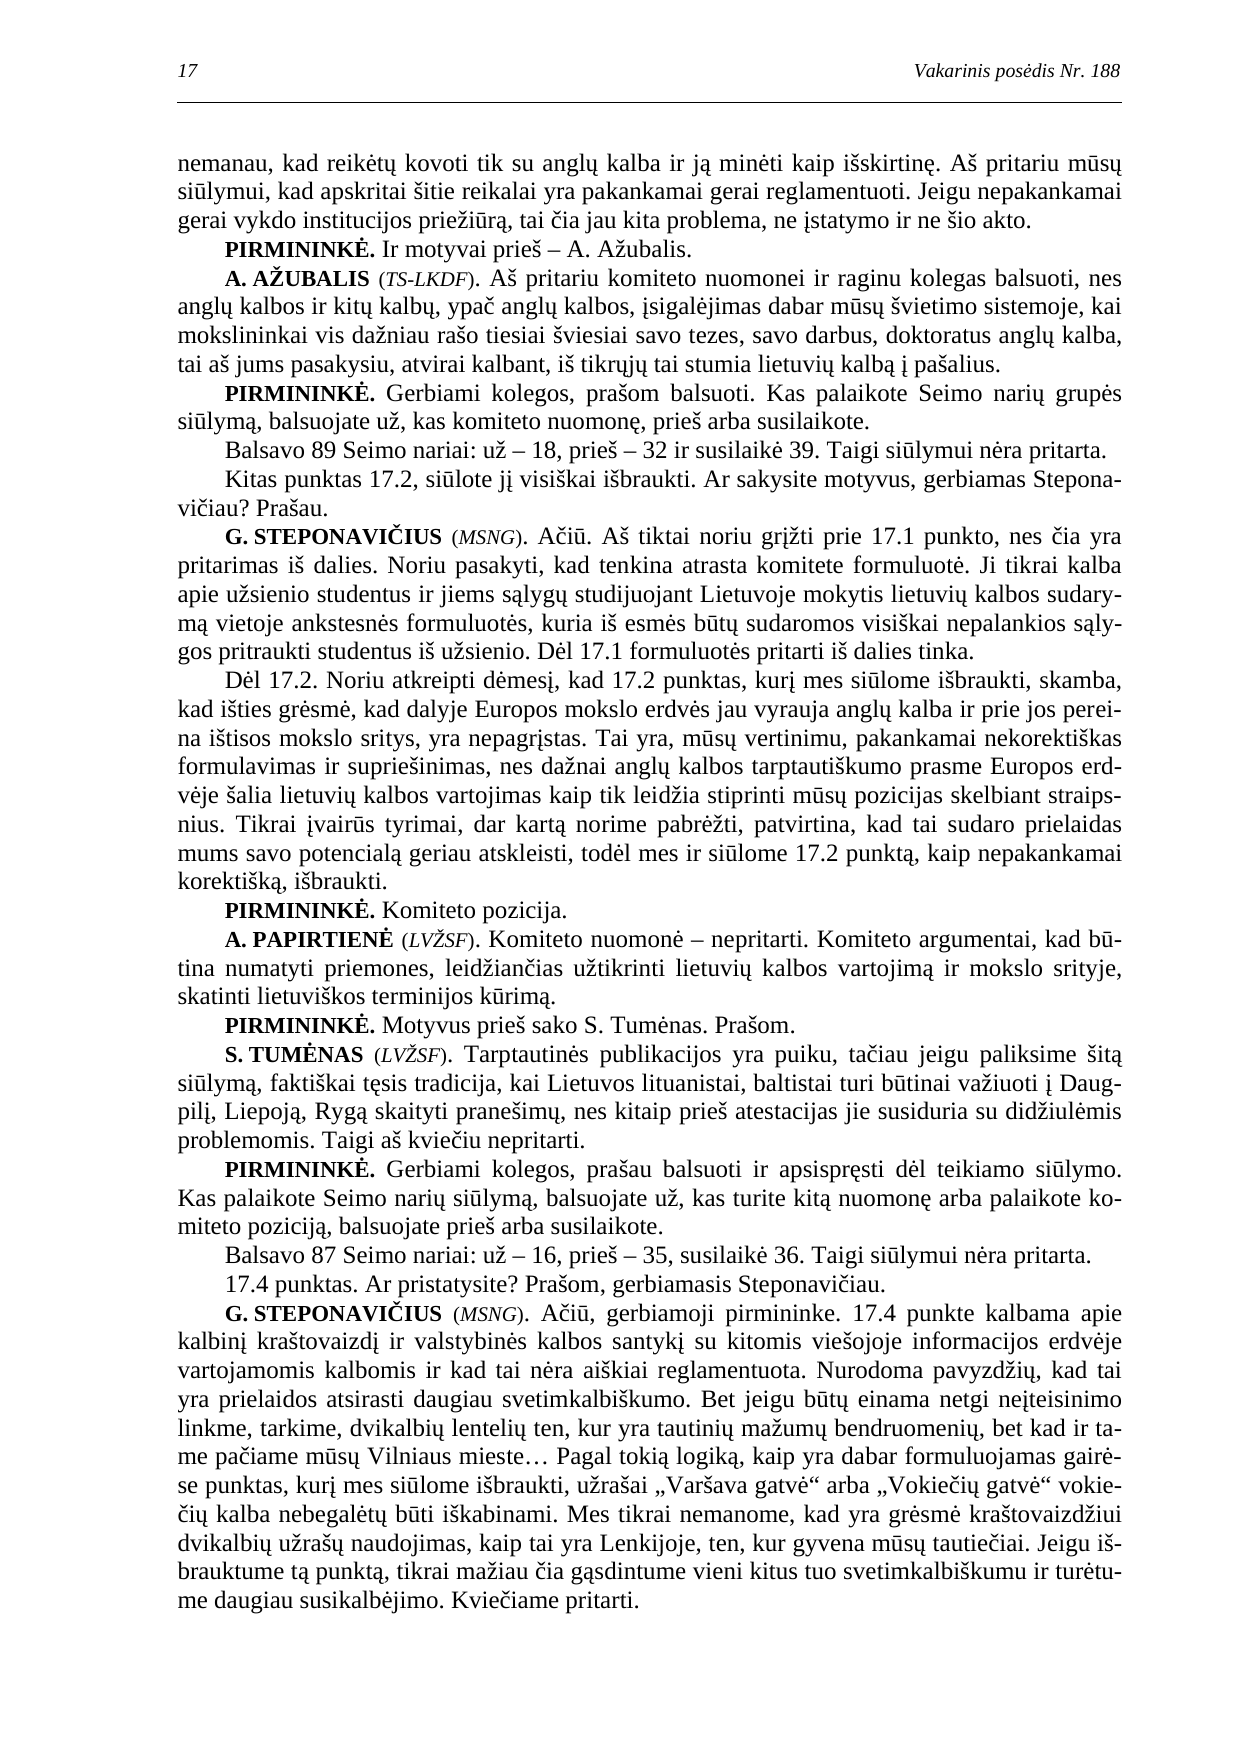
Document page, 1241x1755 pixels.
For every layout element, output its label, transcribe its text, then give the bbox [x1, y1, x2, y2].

text PIRMININKĖ. Mo­ty­vus prieš sa­ko S. Tu­mė­nas. Pra­šom. [177, 1010, 1122, 1039]
text PIRMININKĖ. Ger­bia­mi ko­le­gos, pra­šau bal­suo­ti ir ap­si­spręs­ti dėl tei­kia­mo siū­ly­mo. Kas pa­lai­ko­te Sei­mo na­rių siū­ly­mą, bal­suo­ja­te už, kas tu­ri­te ki­tą nuo­mo­nę ar­ba pa­lai­ko­te ko­mi­te­to po­zi­ci­ją, bal­suo­ja­te prieš ar­ba su­si­lai­ko­te. [177, 1154, 1122, 1240]
text ne­ma­nau, kad rei­kė­tų ko­vo­ti tik su an­glų kal­ba ir ją mi­nė­ti kaip iš­skir­ti­nę. Aš pri­ta­riu mū­sų siū­ly­mui, kad ap­skri­tai ši­tie rei­ka­lai yra pa­kan­ka­mai ge­rai reg­la­men­tuo­ti. Jei­gu ne­pa­kan­ka­mai ge­rai vyk­do ins­ti­tu­ci­jos prie­žiū­rą, tai čia jau ki­ta pro­ble­ma, ne įsta­ty­mo ir ne šio ak­to. [177, 148, 1122, 234]
text A. PAPIRTIENĖ (LVŽSF). Ko­mi­te­to nuo­mo­nė – ne­pri­tar­ti. Ko­mi­te­to ar­gu­men­tai, kad bū­ti­na nu­ma­ty­ti prie­mo­nes, lei­džian­čias už­tik­rin­ti lie­tu­vių kal­bos var­to­ji­mą ir moks­lo sri­ty­je, ska­tin­ti lie­tu­viš­kos ter­mi­ni­jos kū­ri­mą. [177, 924, 1122, 1010]
text PIRMININKĖ. Ko­mi­te­to po­zi­ci­ja. [177, 895, 1122, 924]
text A. AŽUBALIS (TS-LKDF). Aš pri­ta­riu ko­mi­te­to nuo­mo­nei ir ra­gi­nu ko­le­gas bal­suo­ti, nes an­glų kal­bos ir ki­tų kal­bų, ypač an­glų kal­bos, įsi­ga­lė­ji­mas da­bar mū­sų švie­ti­mo sis­te­mo­je, kai moks­li­nin­kai vis daž­niau ra­šo tie­siai švie­siai sa­vo te­zes, sa­vo dar­bus, dok­to­ra­tus an­glų kal­ba, tai aš jums pa­sa­ky­siu, at­vi­rai kal­bant, iš tik­rų­jų tai stu­mia lie­tu­vių kal­bą į pa­ša­lius. [177, 263, 1122, 378]
text PIRMININKĖ. Ger­bia­mi ko­le­gos, pra­šom bal­suo­ti. Kas pa­lai­ko­te Sei­mo na­rių gru­pės siū­ly­mą, bal­suo­ja­te už, kas ko­mi­te­to nuo­mo­nę, prieš ar­ba su­si­lai­ko­te. [177, 378, 1122, 435]
text Dėl 17.2. No­riu at­kreip­ti dė­me­sį, kad 17.2 punk­tas, ku­rį mes siū­lo­me iš­brauk­ti, skam­ba, kad iš­ties grės­mė, kad da­ly­je Eu­ro­pos moks­lo erd­vės jau vy­rau­ja an­glų kal­ba ir prie jos per­ei­na iš­ti­sos moks­lo sri­tys, yra ne­pa­grįs­tas. Tai yra, mū­sų ver­ti­ni­mu, pa­kan­ka­mai ne­ko­rek­tiš­kas for­mu­la­vi­mas ir su­prie­ši­ni­mas, nes daž­nai an­glų kal­bos tarp­tau­tiš­ku­mo pras­me Eu­ro­pos erd­vė­je ša­lia lie­tu­vių kal­bos var­to­ji­mas kaip tik lei­džia stip­rin­ti mū­sų po­zi­ci­jas skel­biant straips­nius. Tik­rai įvai­rūs ty­ri­mai, dar kar­tą no­ri­me pa­brėž­ti, pa­tvir­ti­na, kad tai su­da­ro prie­lai­das mums sa­vo po­ten­cia­lą ge­riau at­skleis­ti, to­dėl mes ir siū­lo­me 17.2 punk­tą, kaip ne­pa­kan­ka­mai ko­rek­tiš­ką, iš­brauk­ti. [177, 665, 1122, 895]
text Bal­sa­vo 89 Sei­mo na­riai: už – 18, prieš – 32 ir su­si­lai­kė 39. Tai­gi siū­ly­mui nė­ra pri­tar­ta. [177, 435, 1122, 464]
text PIRMININKĖ. Ir mo­ty­vai prieš – A. Ažu­ba­lis. [177, 234, 1122, 263]
text Bal­sa­vo 87 Sei­mo na­riai: už – 16, prieš – 35, su­si­lai­kė 36. Tai­gi siū­ly­mui nė­ra pri­tar­ta. [177, 1240, 1122, 1269]
text G. STEPONAVIČIUS (MSNG). Ačiū, ger­bia­mo­ji pir­mi­nin­ke. 17.4 punk­te kal­ba­ma apie kal­bi­nį kraš­to­vaiz­dį ir vals­ty­bi­nės kal­bos san­ty­kį su ki­to­mis vie­šo­jo­je in­for­ma­ci­jos erd­vė­je var­to­ja­mo­mis kal­bo­mis ir kad tai nė­ra aiš­kiai reg­la­men­tuo­ta. Nu­ro­do­ma pa­vyz­džių, kad tai yra prie­lai­dos at­si­ras­ti dau­giau sve­tim­kal­biš­ku­mo. Bet jei­gu bū­tų ei­na­ma net­gi ne­įtei­si­ni­mo lin­kme, tar­ki­me, dvi­kal­bių len­te­lių ten, kur yra tau­ti­nių ma­žu­mų ben­druo­me­nių, bet kad ir ta­me pa­čia­me mū­sų Vil­niaus mies­te… Pa­gal to­kią lo­gi­ką, kaip yra da­bar for­mu­luo­ja­mas gai­rė­se punk­tas, ku­rį mes siū­lo­me iš­brauk­ti, už­ra­šai „Var­ša­va gat­vė“ ar­ba „Vo­kie­čių gat­vė“ vo­kie­čių kal­ba ne­be­ga­lė­tų bū­ti iš­ka­bi­na­mi. Mes tik­rai ne­ma­no­me, kad yra grės­mė kraš­to­vaiz­džiui dvi­kal­bių už­ra­šų nau­do­ji­mas, kaip tai yra Len­ki­jo­je, ten, kur gy­ve­na mū­sų tau­tie­čiai. Jei­gu iš­brauk­tu­me tą punk­tą, tik­rai ma­žiau čia gąs­din­tu­me vie­ni ki­tus tuo sve­tim­kal­biš­ku­mu ir tu­rė­tu­me dau­giau su­si­kal­bė­ji­mo. Kvie­čia­me pri­tar­ti. [177, 1298, 1122, 1614]
text S. TUMĖNAS (LVŽSF). Tarp­tau­ti­nės pub­li­ka­ci­jos yra pui­ku, ta­čiau jei­gu pa­lik­si­me ši­tą siū­ly­mą, fak­tiš­kai tę­sis tra­di­ci­ja, kai Lie­tu­vos li­tu­a­nis­tai, bal­tis­tai tu­ri bū­ti­nai va­žiuo­ti į Daug­pi­lį, Lie­po­ją, Ry­gą skai­ty­ti pra­ne­ši­mų, nes ki­taip prieš ates­ta­ci­jas jie su­si­du­ria su di­džiu­lė­mis pro­ble­mo­mis. Tai­gi aš kvie­čiu ne­pri­tar­ti. [177, 1039, 1122, 1154]
text 17.4 punk­tas. Ar pri­sta­ty­si­te? Pra­šom, ger­bia­ma­sis Ste­po­na­vi­čiau. [177, 1269, 1122, 1298]
text G. STEPONAVIČIUS (MSNG). Ačiū. Aš tik­tai no­riu grįž­ti prie 17.1 punk­to, nes čia yra pri­ta­ri­mas iš da­lies. No­riu pa­sa­ky­ti, kad ten­ki­na at­ras­ta ko­mi­te­te for­mu­luo­tė. Ji tik­rai kal­ba apie už­sie­nio stu­den­tus ir jiems są­ly­gų stu­di­juo­jant Lie­tu­vo­je mo­ky­tis lie­tu­vių kal­bos su­da­ry­mą vie­to­je anks­tes­nės for­mu­luo­tės, ku­ria iš es­mės bū­tų su­da­ro­mos vi­siš­kai ne­pa­lan­kios są­ly­gos pri­trauk­ti stu­den­tus iš už­sie­nio. Dėl 17.1 for­mu­luo­tės pri­tar­ti iš da­lies tin­ka. [177, 521, 1122, 665]
text Ki­tas punk­tas 17.2, siū­lo­te jį vi­siš­kai iš­brauk­ti. Ar sa­ky­si­te mo­ty­vus, ger­bia­mas Ste­po­na­vi­čiau? Pra­šau. [177, 464, 1122, 521]
